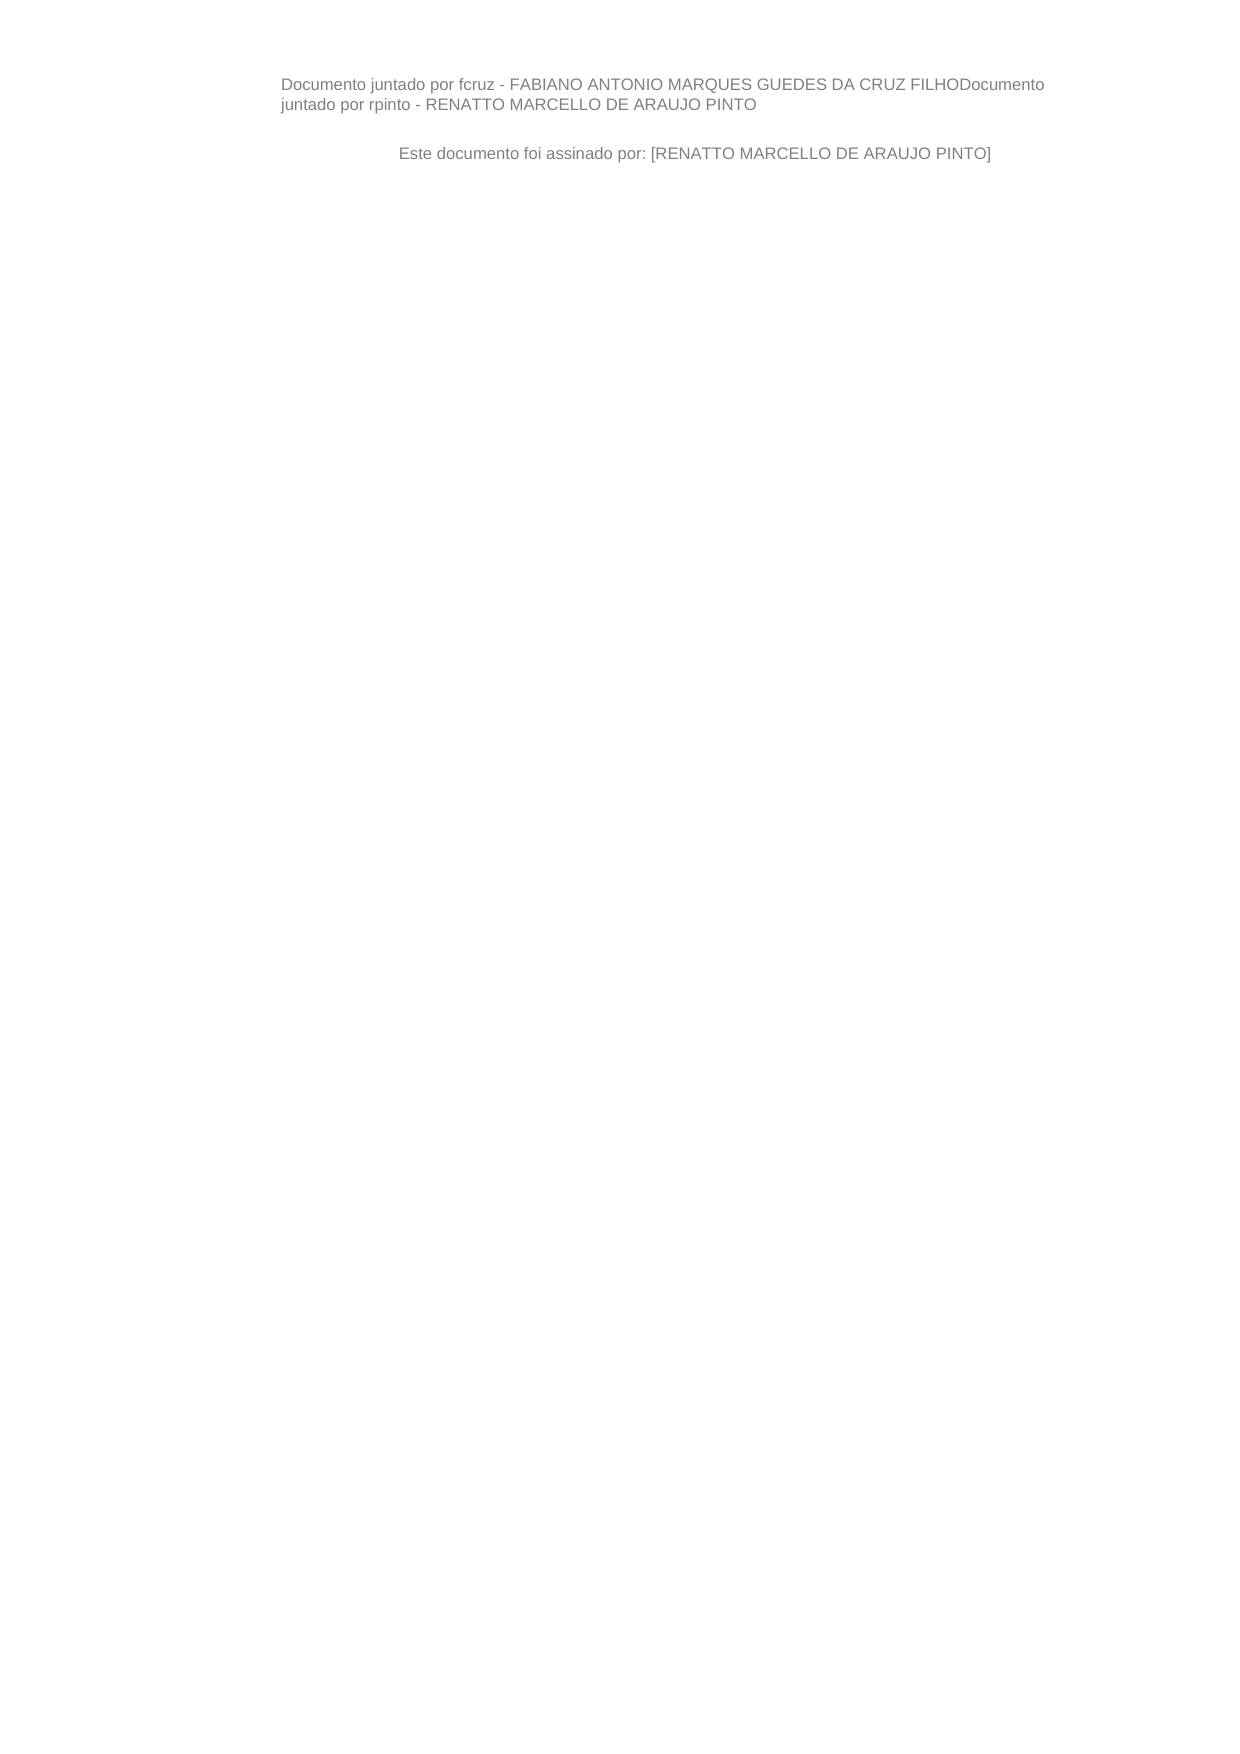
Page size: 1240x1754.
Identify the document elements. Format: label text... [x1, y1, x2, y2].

text Este documento foi assinado por: [RENATTO MARCELLO DE ARAUJO PINTO] [150, 144, 991, 163]
text Documento juntado por fcruz - FABIANO ANTONIO MARQUES GUEDES DA CRUZ FILHODocumento juntado por rpinto - RENATTO MARCELLO DE ARAUJO PINTO [281, 74, 1089, 114]
